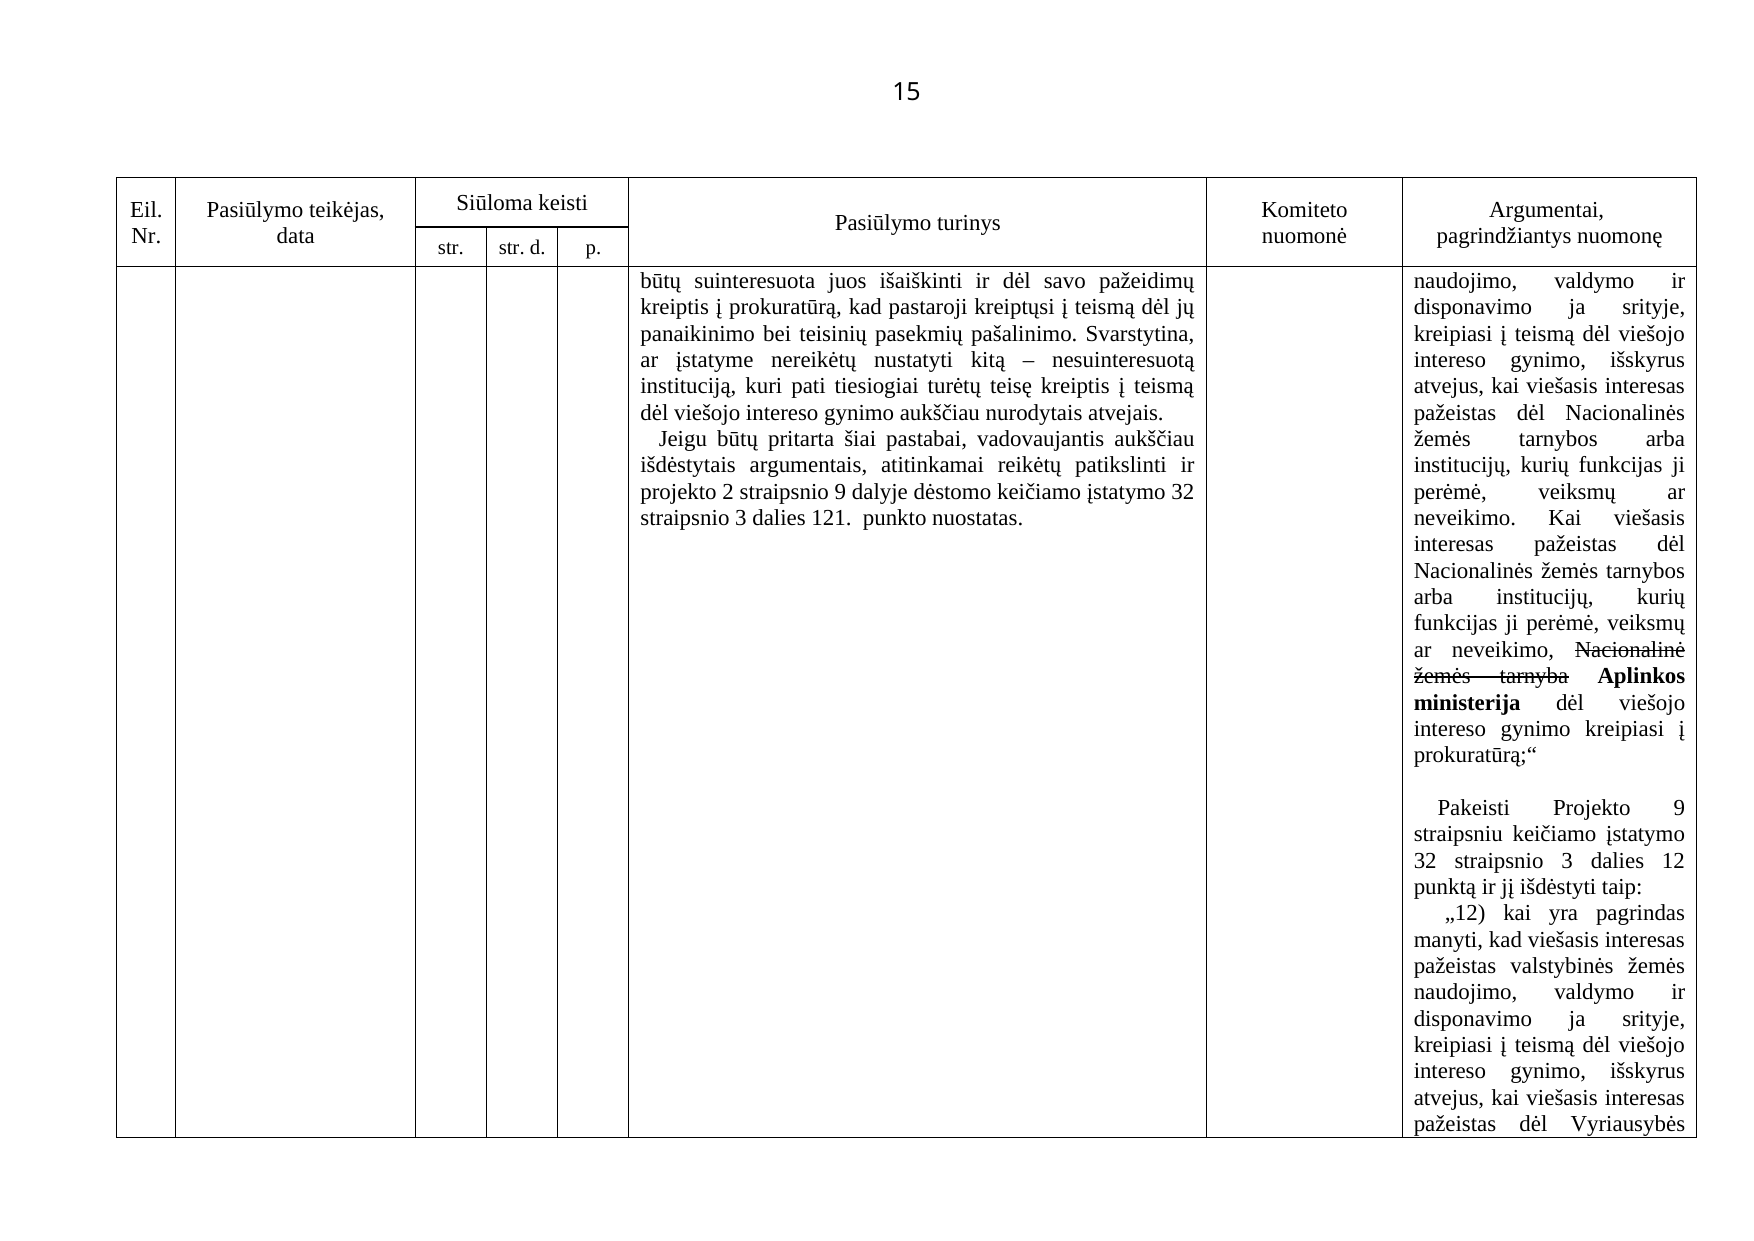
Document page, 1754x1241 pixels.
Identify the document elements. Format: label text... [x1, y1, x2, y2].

table_cell [416, 267, 486, 1137]
table_cell [1207, 267, 1402, 1137]
table_cell [117, 267, 175, 1137]
table_cell p. [558, 228, 628, 266]
table_header Pasiūlymo teikėjas, data [176, 178, 415, 266]
table_header Pasiūlymo turinys [629, 178, 1206, 266]
table_cell būtų suinteresuota juos išaiškinti ir dėl savo pažeidimų kreiptis į prokuratūrą, kad pastaroji kreiptųsi į teismą dėl jų panaikinimo bei teisinių pasekmių pašalinimo. Svarstytina, ar įstatyme nereikėtų nustatyti kitą – nesuinteresuotą instituciją, kuri pati tiesiogiai turėtų teisę kreiptis į teismą dėl viešojo intereso gynimo aukščiau nurodytais atvejais. Jeigu būtų pritarta šiai pastabai, vadovaujantis aukščiau išdėstytais argumentais, atitinkamai reikėtų patikslinti ir projekto 2 straipsnio 9 dalyje dėstomo keičiamo įstatymo 32 straipsnio 3 dalies 121. punkto nuostatas. [629, 267, 1206, 1137]
table_header Argumentai, pagrindžiantys nuomonę [1403, 178, 1696, 266]
table_header Siūloma keisti [416, 178, 628, 226]
table_cell [487, 267, 557, 1137]
table_cell [176, 267, 415, 1137]
table_cell str. [416, 228, 486, 266]
table_cell [558, 267, 628, 1137]
table_cell naudojimo, valdymo ir disponavimo ja srityje, kreipiasi į teismą dėl viešojo intereso gynimo, išskyrus atvejus, kai viešasis interesas pažeistas dėl Nacionalinės žemės tarnybos arba institucijų, kurių funkcijas ji perėmė, veiksmų ar neveikimo. Kai viešasis interesas pažeistas dėl Nacionalinės žemės tarnybos arba institucijų, kurių funkcijas ji perėmė, veiksmų ar neveikimo, Nacionalinė žemės tarnyba Aplinkos ministerija dėl viešojo intereso gynimo kreipiasi į prokuratūrą;“ Pakeisti Projekto 9 straipsniu keičiamo įstatymo 32 straipsnio 3 dalies 12 punktą ir jį išdėstyti taip: „12) kai yra pagrindas manyti, kad viešasis interesas pažeistas valstybinės žemės naudojimo, valdymo ir disponavimo ja srityje, kreipiasi į teismą dėl viešojo intereso gynimo, išskyrus atvejus, kai viešasis interesas pažeistas dėl Vyriausybės [1403, 267, 1696, 1137]
table_cell str. d. [487, 228, 557, 266]
table_header Eil. Nr. [117, 178, 175, 266]
table_header Komiteto nuomonė [1207, 178, 1402, 266]
